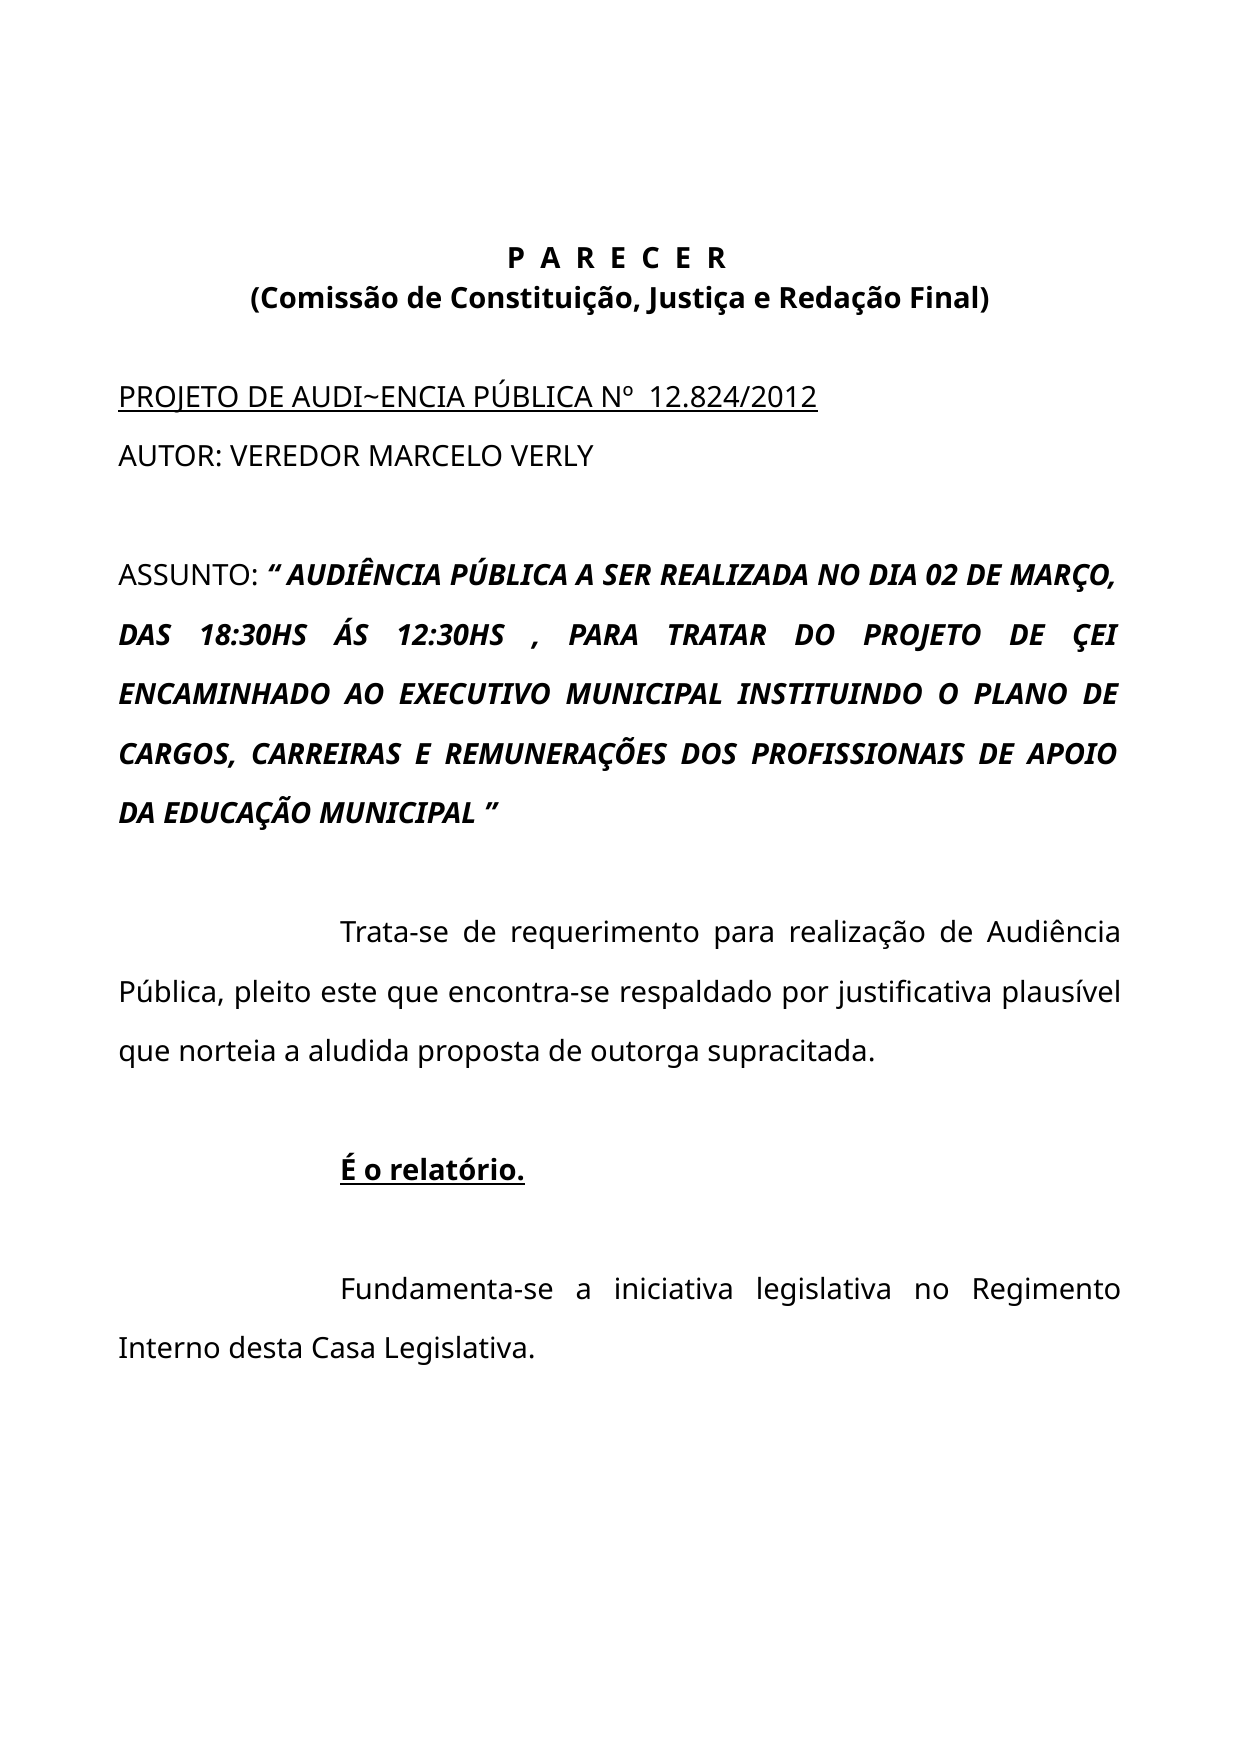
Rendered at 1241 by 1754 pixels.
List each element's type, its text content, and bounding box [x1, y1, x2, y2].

text Trata-se de requerimento para realização de Audiência Pública, pleito este que encontra-se respaldado por justificativa plausível que norteia a aludida proposta de outorga supracitada. [118, 911, 1122, 1070]
text É o relatório. [118, 1149, 1122, 1189]
text AUTOR: VEREDOR MARCELO VERLY [118, 436, 1122, 475]
text PROJETO DE AUDI~ENCIA PÚBLICA Nº 12.824/2012 [118, 376, 1122, 416]
text (Comissão de Constituição, Justiça e Redação Final) [118, 277, 1122, 317]
text Fundamenta-se a iniciativa legislativa no Regimento Interno desta Casa Legislativa. [118, 1268, 1122, 1367]
text ASSUNTO: “ AUDIÊNCIA PÚBLICA A SER REALIZADA NO DIA 02 DE MARÇO, DAS 18:30HS ÁS 12:30HS , PARA TRATAR DO PROJETO DE ÇEI ENCAMINHADO AO EXECUTIVO MUNICIPAL INSTITUINDO O PLANO DE CARGOS, CARREIRAS E REMUNERAÇÕES DOS PROFISSIONAIS DE APOIO DA EDUCAÇÃO MUNICIPAL ” [118, 554, 1122, 832]
text P A R E C E R [118, 237, 1122, 277]
